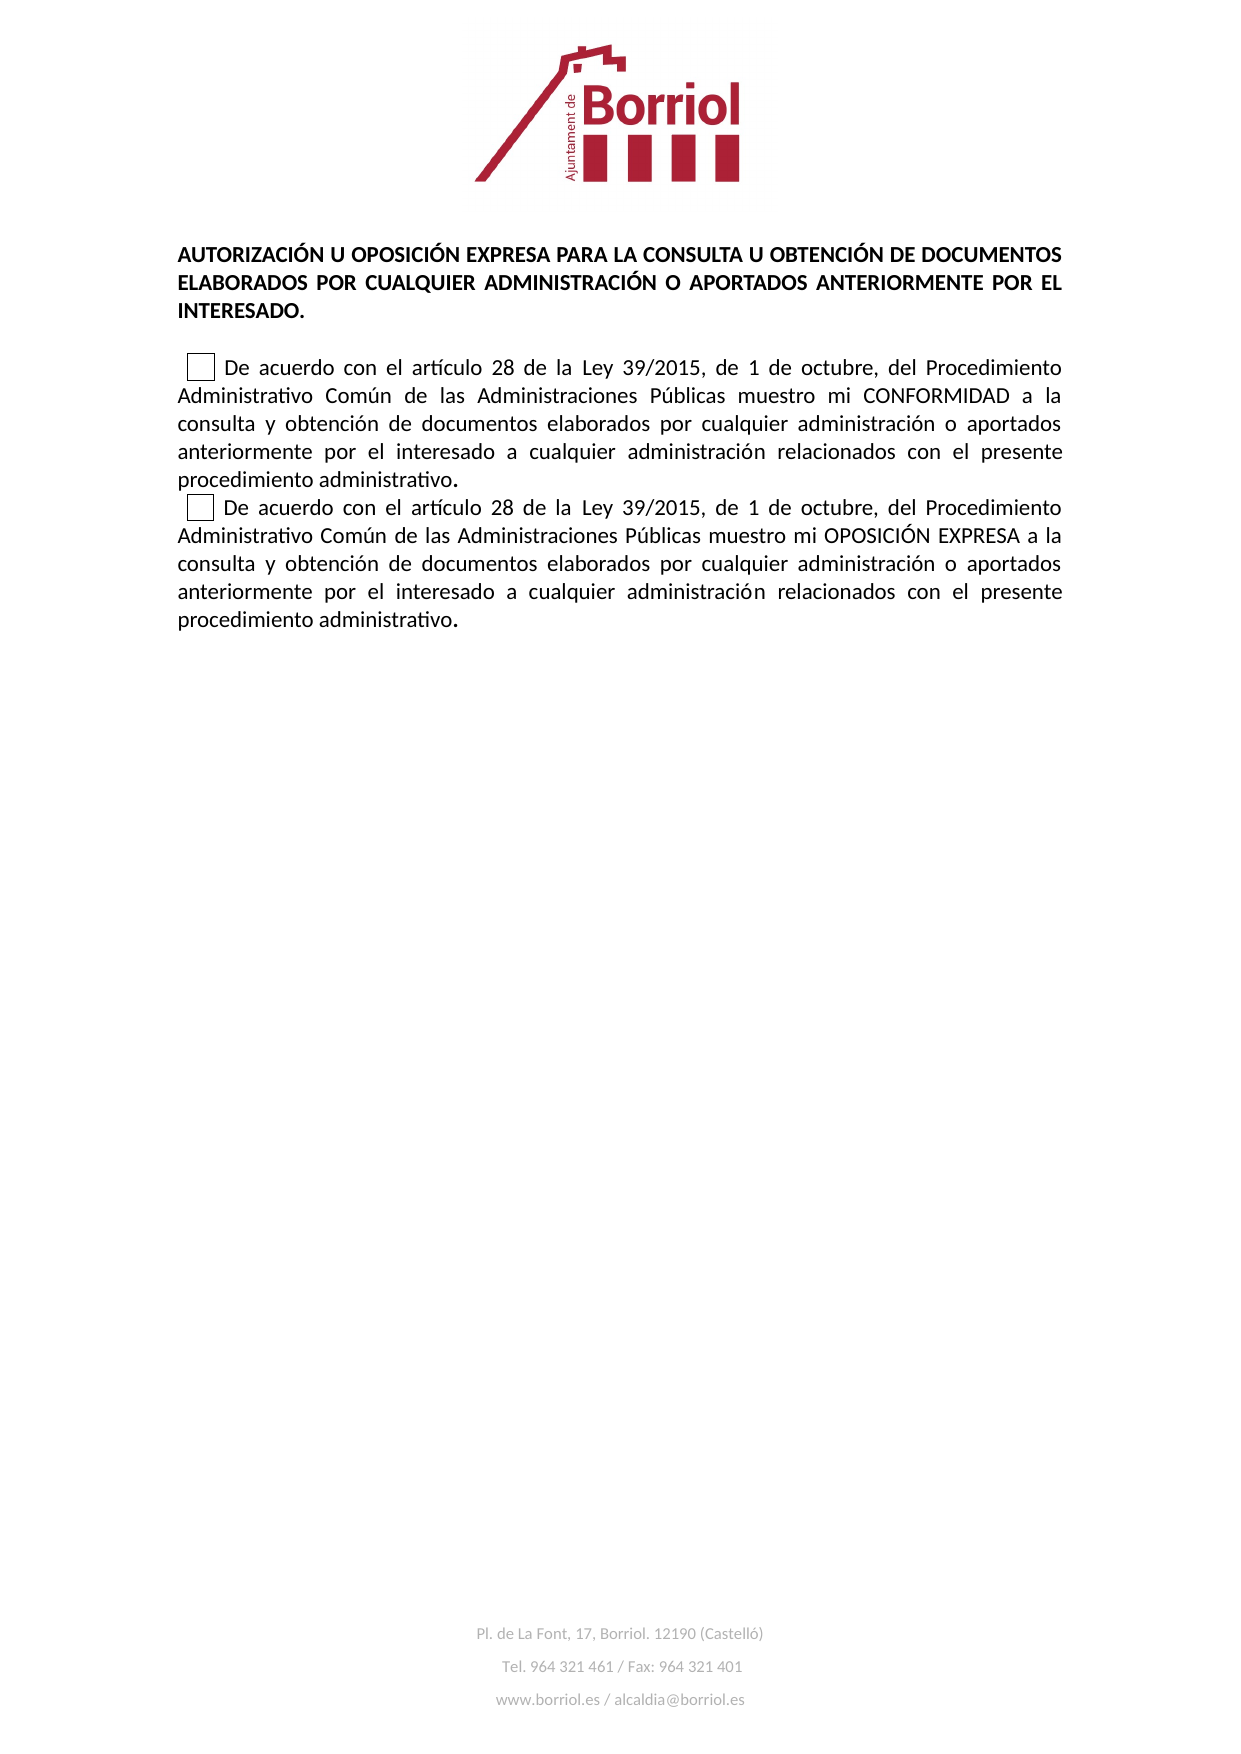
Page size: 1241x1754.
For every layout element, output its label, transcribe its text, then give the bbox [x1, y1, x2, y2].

text AUTORIZACIÓN U OPOSICIÓN EXPRESA PARA LA CONSULTA U OBTENCIÓN DE DOCUMENTOS ELABORADOS POR CUALQUIER ADMINISTRACIÓN O APORTADOS ANTERIORMENTE POR EL INTERESADO. [177, 240, 1063, 324]
text De acuerdo con el artículo 28 de la Ley 39/2015, de 1 de octubre, del Procedimiento Administrativo Común de las Administraciones Públicas muestro mi CONFORMIDAD a la consulta y obtención de documentos elaborados por cualquier administración o aportados anteriormente por el interesado a cualquier administración relacionados con el presente procedimiento administrativo. [177, 352, 1063, 493]
text De acuerdo con el artículo 28 de la Ley 39/2015, de 1 de octubre, del Procedimiento Administrativo Común de las Administraciones Públicas muestro mi OPOSICIÓN EXPRESA a la consulta y obtención de documentos elaborados por cualquier administración o aportados anteriormente por el interesado a cualquier administración relacionados con el presente procedimiento administrativo. [177, 493, 1063, 633]
picture [461, 17, 779, 212]
